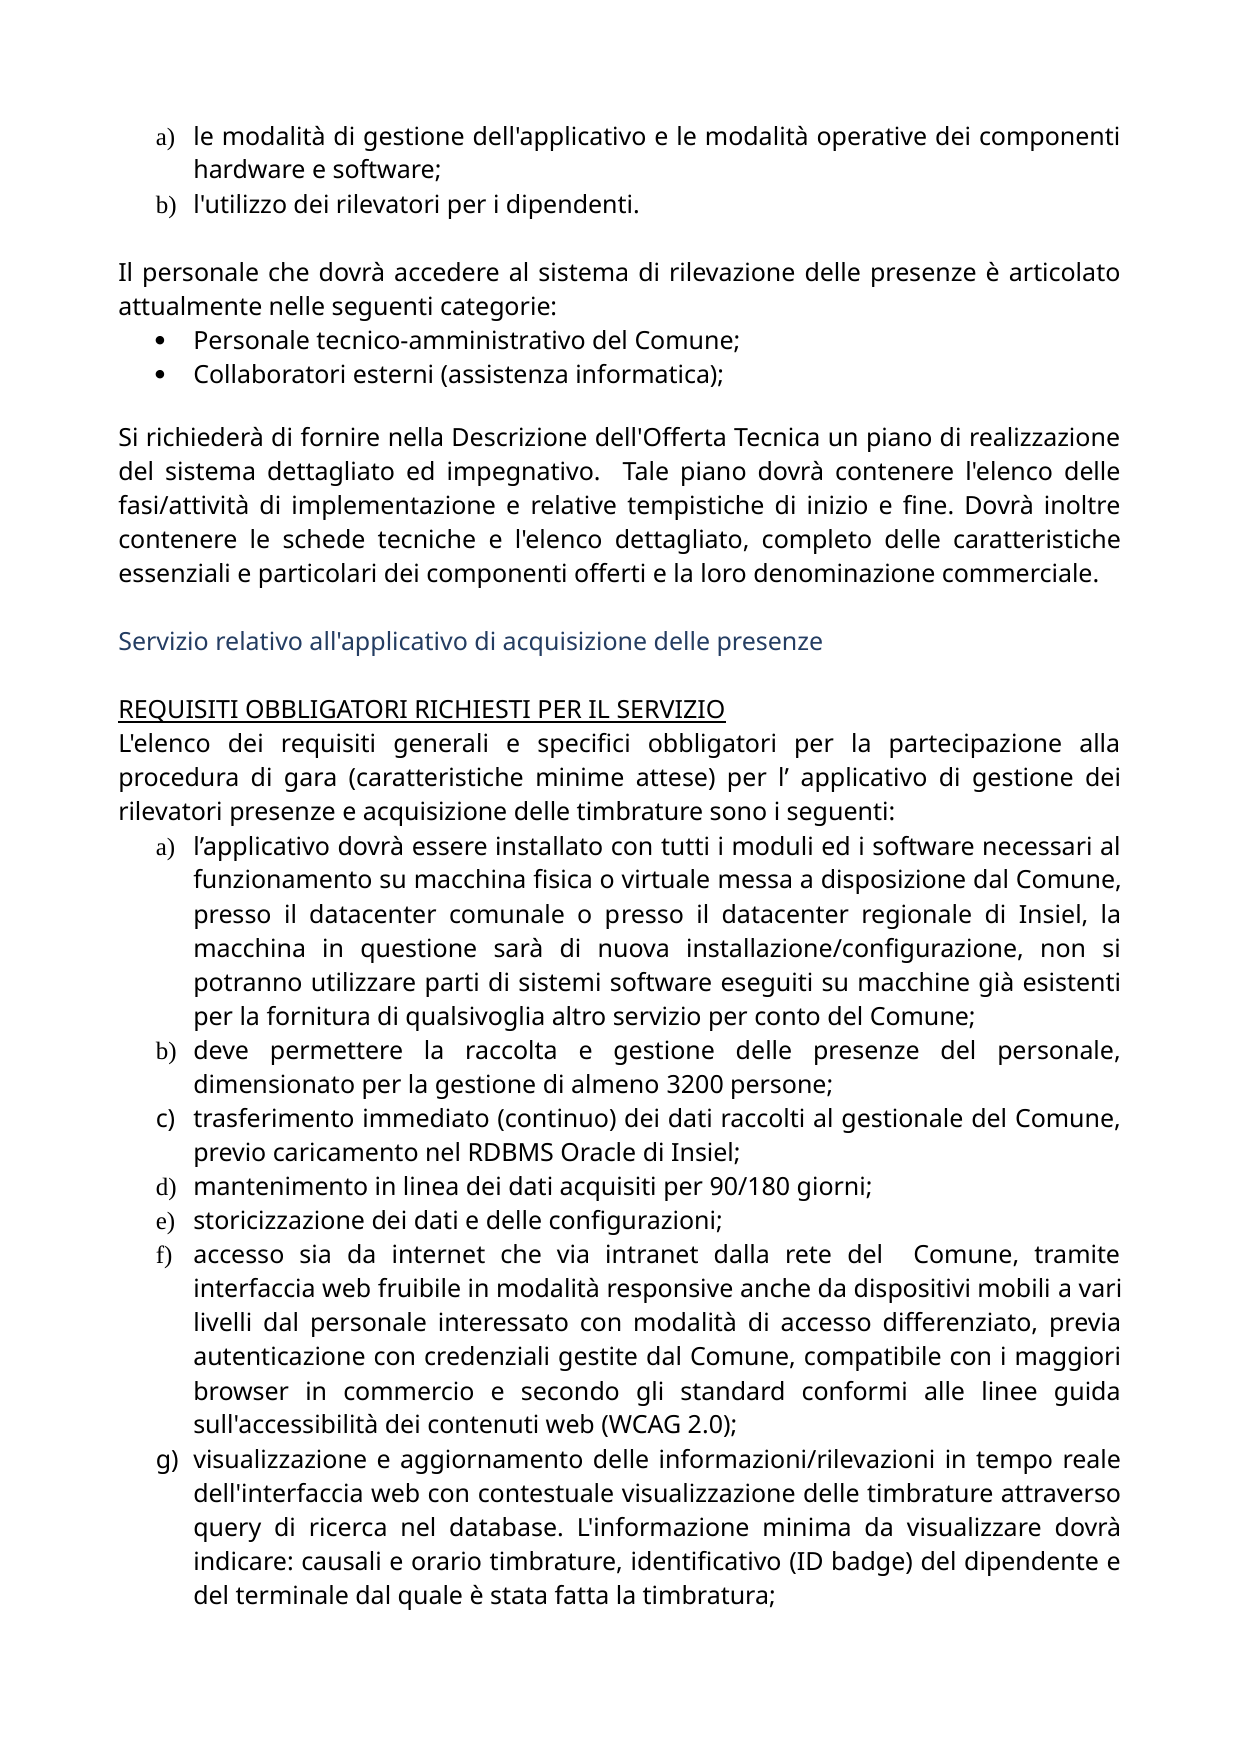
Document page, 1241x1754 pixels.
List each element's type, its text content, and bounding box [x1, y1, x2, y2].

list Personale tecnico-amministrativo del Comune; [156, 322, 1122, 357]
list deve permettere la raccolta e gestione delle presenze del personale, dimensionato per la gestione di almeno 3200 persone; [156, 1032, 1122, 1101]
text REQUISITI OBBLIGATORI RICHIESTI PER IL SERVIZIO [118, 692, 1122, 726]
list l’applicativo dovrà essere installato con tutti i moduli ed i software necessari al funzionamento su macchina fisica o virtuale messa a disposizione dal Comune, presso il datacenter comunale o presso il datacenter regionale di Insiel, la macchina in questione sarà di nuova installazione/configurazione, non si potranno utilizzare parti di sistemi software eseguiti su macchine già esistenti per la fornitura di qualsivoglia altro servizio per conto del Comune; [156, 828, 1122, 1032]
list trasferimento immediato (continuo) dei dati raccolti al gestionale del Comune, previo caricamento nel RDBMS Oracle di Insiel; [156, 1101, 1122, 1169]
list le modalità di gestione dell'applicativo e le modalità operative dei componenti hardware e software; [156, 118, 1122, 186]
list mantenimento in linea dei dati acquisiti per 90/180 giorni; [156, 1169, 1122, 1203]
text Si richiederà di fornire nella Descrizione dell'Offerta Tecnica un piano di realizzazione del sistema dettagliato ed impegnativo. Tale piano dovrà contenere l'elenco delle fasi/attività di implementazione e relative tempistiche di inizio e fine. Dovrà inoltre contenere le schede tecniche e l'elenco dettagliato, completo delle caratteristiche essenziali e particolari dei componenti offerti e la loro denominazione commerciale. [118, 419, 1122, 590]
text Il personale che dovrà accedere al sistema di rilevazione delle presenze è articolato attualmente nelle seguenti categorie: [118, 254, 1122, 322]
text Servizio relativo all'applicativo di acquisizione delle presenze [118, 624, 1122, 658]
list accesso sia da internet che via intranet dalla rete del Comune, tramite interfaccia web fruibile in modalità responsive anche da dispositivi mobili a vari livelli dal personale interessato con modalità di accesso differenziato, previa autenticazione con credenziali gestite dal Comune, compatibile con i maggiori browser in commercio e secondo gli standard conformi alle linee guida sull'accessibilità dei contenuti web (WCAG 2.0); [156, 1237, 1122, 1441]
list l'utilizzo dei rilevatori per i dipendenti. [156, 186, 1122, 220]
list storicizzazione dei dati e delle configurazioni; [156, 1203, 1122, 1237]
list visualizzazione e aggiornamento delle informazioni/rilevazioni in tempo reale dell'interfaccia web con contestuale visualizzazione delle timbrature attraverso query di ricerca nel database. L'informazione minima da visualizzare dovrà indicare: causali e orario timbrature, identificativo (ID badge) del dipendente e del terminale dal quale è stata fatta la timbratura; [156, 1441, 1122, 1612]
text L'elenco dei requisiti generali e specifici obbligatori per la partecipazione alla procedura di gara (caratteristiche minime attese) per l’ applicativo di gestione dei rilevatori presenze e acquisizione delle timbrature sono i seguenti: [118, 726, 1122, 828]
list Collaboratori esterni (assistenza informatica); [156, 357, 1122, 391]
